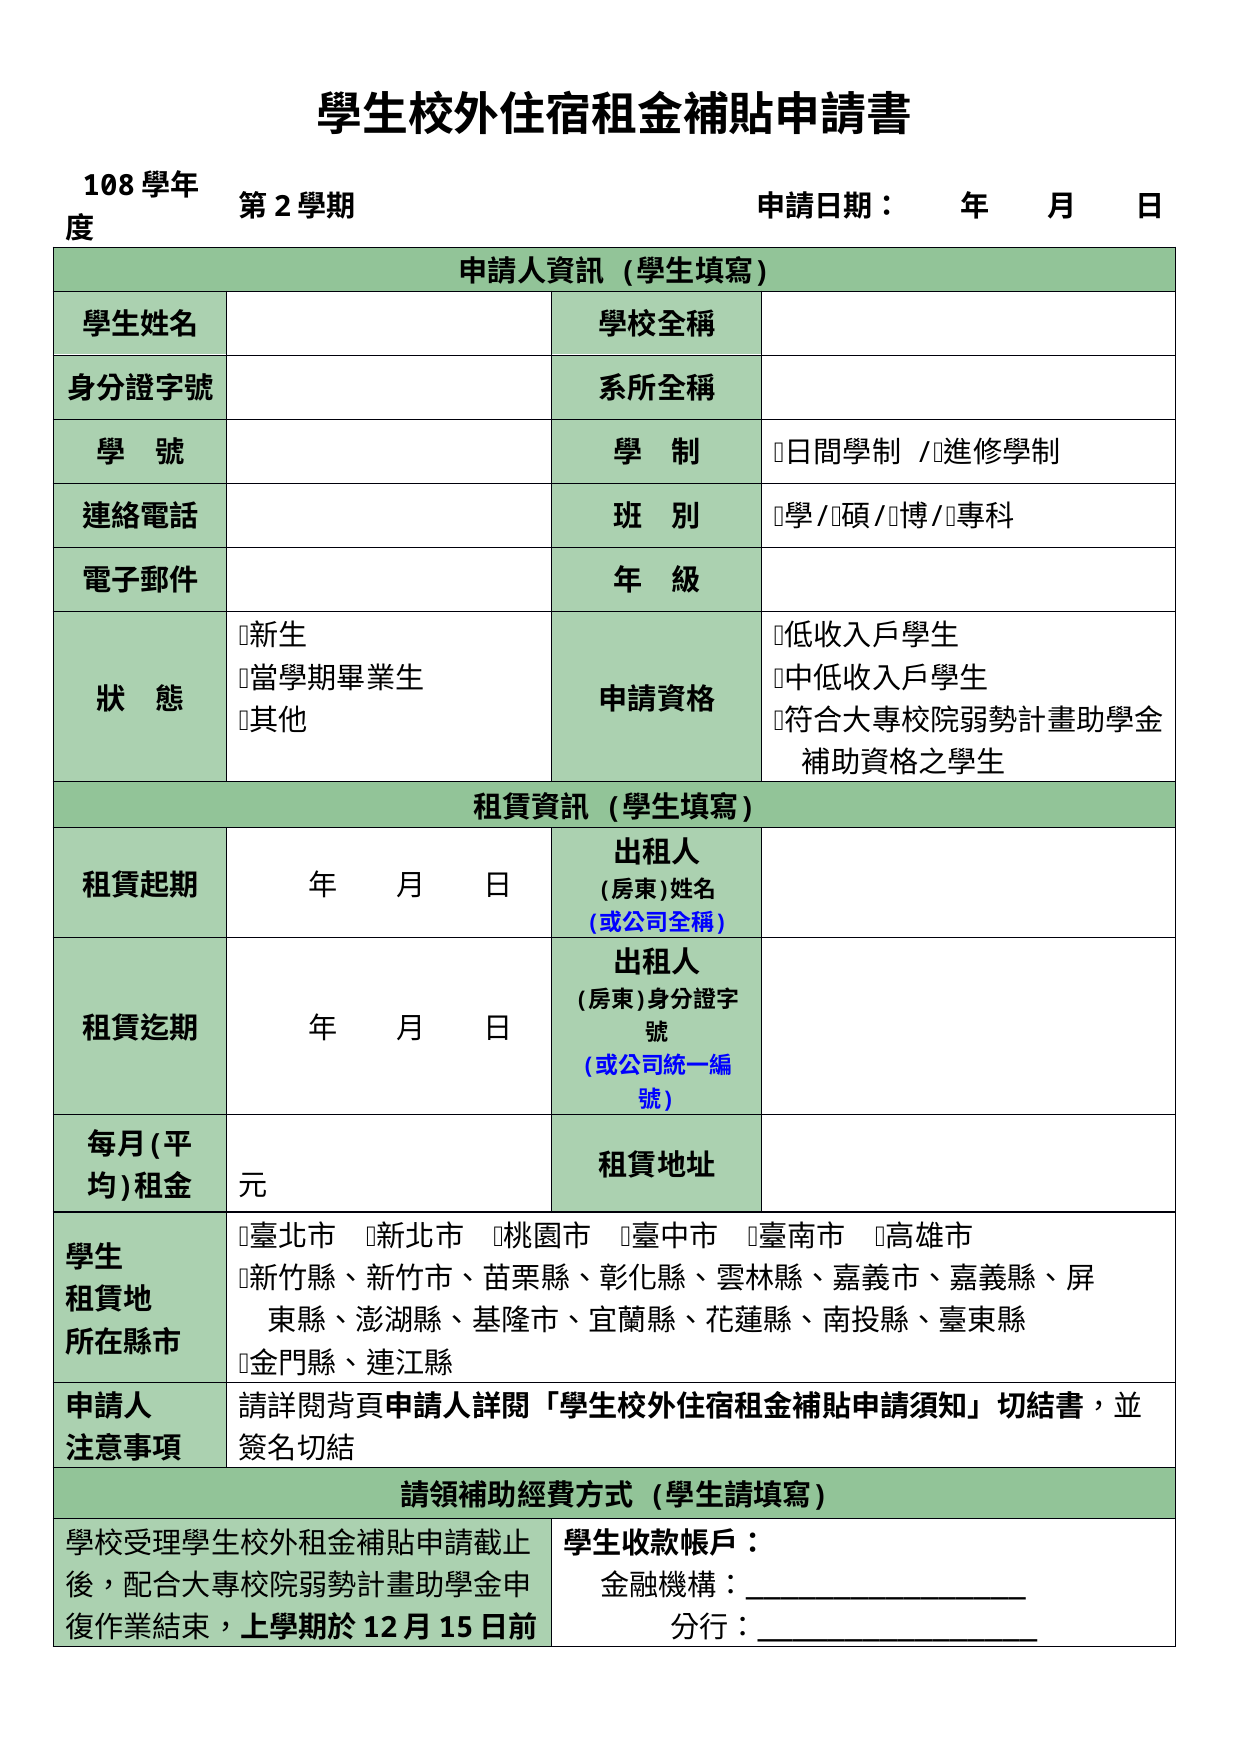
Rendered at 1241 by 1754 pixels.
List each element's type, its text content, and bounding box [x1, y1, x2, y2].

table_header 第2學期 [227, 162, 551, 247]
table_cell 班 別 [552, 484, 761, 547]
table_cell 狀 態 [54, 612, 226, 781]
table_cell [227, 420, 551, 483]
table_cell 學生收款帳戶： 金融機構：________________ 分行：________________ [552, 1519, 1175, 1646]
table_cell 連絡電話 [54, 484, 226, 547]
table_cell 元 [227, 1115, 551, 1211]
table_cell 日間學制 /進修學制 [762, 420, 1175, 483]
table_cell 新生 當學期畢業生 其他 [227, 612, 551, 781]
table_cell 申請人資訊 (學生填寫) [54, 248, 1175, 291]
text 學生校外住宿租金補貼申請書 [77, 77, 1152, 143]
table_cell 年 級 [552, 548, 761, 611]
table_cell 學/碩/博/專科 [762, 484, 1175, 547]
table_cell 年 月 日 [227, 828, 551, 937]
table_cell 申請資格 [552, 612, 761, 781]
table_cell 租賃資訊 (學生填寫) [54, 782, 1175, 827]
table_cell 請領補助經費方式 (學生請填寫) [54, 1468, 1175, 1518]
table_cell 低收入戶學生 中低收入戶學生 符合大專校院弱勢計畫助學金補助資格之學生 [762, 612, 1175, 781]
table_cell [762, 356, 1175, 419]
table_cell [762, 938, 1175, 1114]
table_cell [227, 292, 551, 354]
table_cell [762, 548, 1175, 611]
table_cell 請詳閱背頁申請人詳閱「學生校外住宿租金補貼申請須知」切結書，並簽名切結 [227, 1383, 1175, 1467]
table_cell [227, 548, 551, 611]
table_cell 學 制 [552, 420, 761, 483]
table_cell 學 號 [54, 420, 226, 483]
table_cell [227, 356, 551, 419]
table_cell 出租人 (房東)身分證字號 (或公司統一編號) [552, 938, 761, 1114]
table_cell 學校全稱 [552, 292, 761, 354]
table_cell 租賃迄期 [54, 938, 226, 1114]
table_header 108學年度 [53, 162, 227, 247]
table_cell [762, 292, 1175, 354]
table_cell 學校受理學生校外租金補貼申請截止後，配合大專校院弱勢計畫助學金申復作業結束，上學期於12月15日前 [54, 1519, 551, 1646]
table_cell 租賃地址 [552, 1115, 761, 1211]
table_header 申請日期： 年 月 日 [551, 162, 1175, 247]
table_cell 出租人 (房東)姓名 (或公司全稱) [552, 828, 761, 937]
table_cell 每月(平均)租金 [54, 1115, 226, 1211]
table_cell [227, 484, 551, 547]
table_cell 電子郵件 [54, 548, 226, 611]
table_cell [762, 1115, 1175, 1211]
table_cell 臺北市 新北市 桃園市 臺中市 臺南市 高雄市 新竹縣、新竹市、苗栗縣、彰化縣、雲林縣、嘉義市、嘉義縣、屏東縣、澎湖縣、基隆市、宜蘭縣、花蓮縣、南投縣、臺東縣 金門縣、連江縣 [227, 1213, 1175, 1382]
table_cell 年 月 日 [227, 938, 551, 1114]
table_cell 學生 租賃地 所在縣市 [54, 1213, 226, 1382]
table_cell [762, 828, 1175, 937]
table_cell 學生姓名 [54, 292, 226, 354]
table_cell 申請人 注意事項 [54, 1383, 226, 1467]
table_cell 系所全稱 [552, 356, 761, 419]
table_cell 身分證字號 [54, 356, 226, 419]
table_cell 租賃起期 [54, 828, 226, 937]
